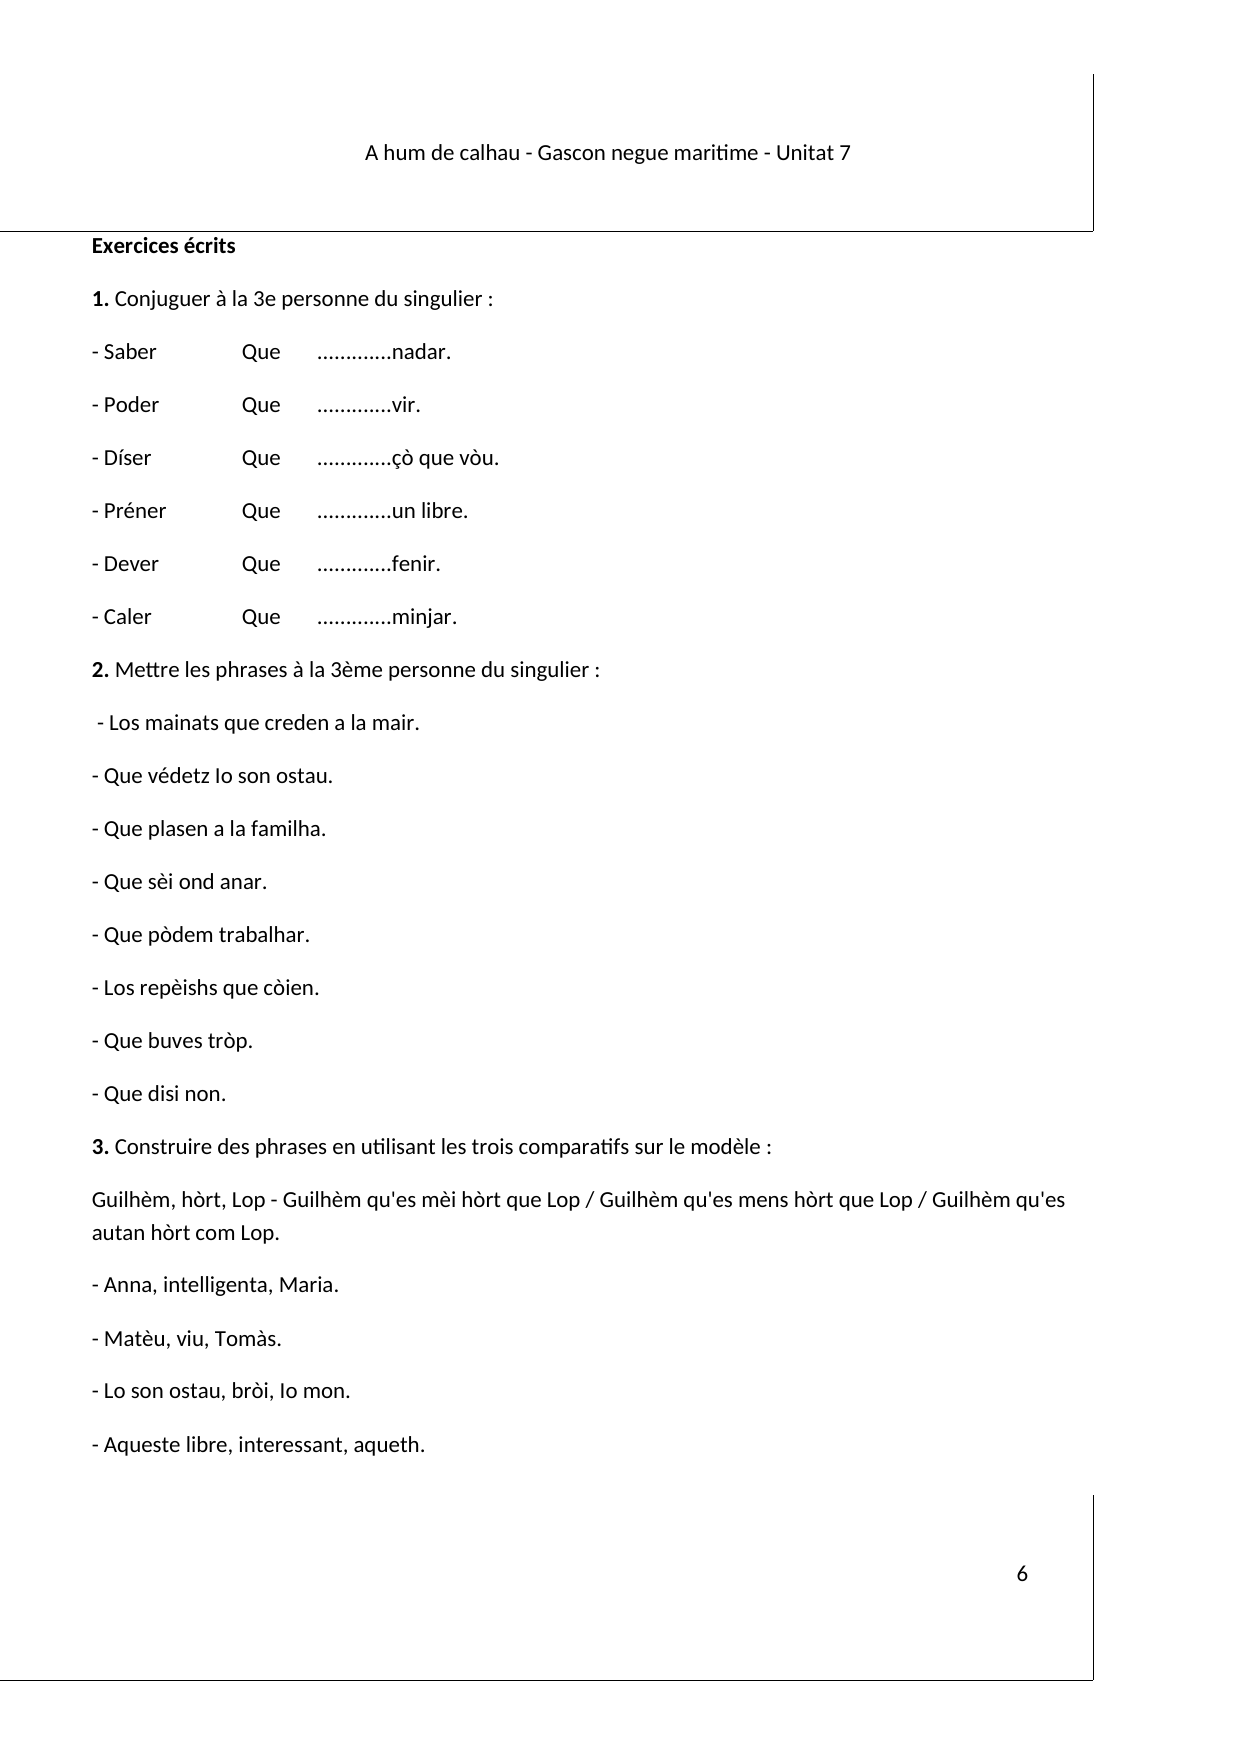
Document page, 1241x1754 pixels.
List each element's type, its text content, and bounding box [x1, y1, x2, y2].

text - Matèu, viu, Tomàs. [92, 1324, 1093, 1352]
text - Anna, intelligenta, Maria. [92, 1271, 1093, 1299]
text - Saber Que .............nadar. [92, 337, 1093, 365]
text - Que pòdem trabalhar. [92, 920, 1093, 948]
text - Que buves tròp. [92, 1026, 1093, 1054]
text - Poder Que .............vir. [92, 390, 1093, 418]
text - Que védetz Io son ostau. [92, 761, 1093, 789]
text - Aqueste libre, interessant, aqueth. [92, 1430, 1093, 1458]
text - Dever Que .............fenir. [92, 549, 1093, 577]
text Exercices écrits [92, 231, 1093, 259]
text - Lo son ostau, bròi, Io mon. [92, 1377, 1093, 1405]
text 1. Conjuguer à la 3e personne du singulier : [92, 284, 1093, 312]
text - Préner Que .............un libre. [92, 496, 1093, 524]
text 3. Construire des phrases en utilisant les trois comparatifs sur le modèle : [92, 1132, 1093, 1160]
text - Caler Que .............minjar. [92, 602, 1093, 630]
text - Que disi non. [92, 1079, 1093, 1107]
text - Que plasen a la familha. [92, 814, 1093, 842]
text - Los repèishs que còien. [92, 973, 1093, 1001]
text - Que sèi ond anar. [92, 867, 1093, 895]
text - Los mainats que creden a la mair. [92, 708, 1093, 736]
text 2. Mettre les phrases à la 3ème personne du singulier : [92, 655, 1093, 683]
text Guilhèm, hòrt, Lop - Guilhèm qu'es mèi hòrt que Lop / Guilhèm qu'es mens hòrt que Lop / Guilhèm qu'es autan hòrt com Lop. [92, 1185, 1093, 1246]
text - Díser Que .............çò que vòu. [92, 443, 1093, 471]
